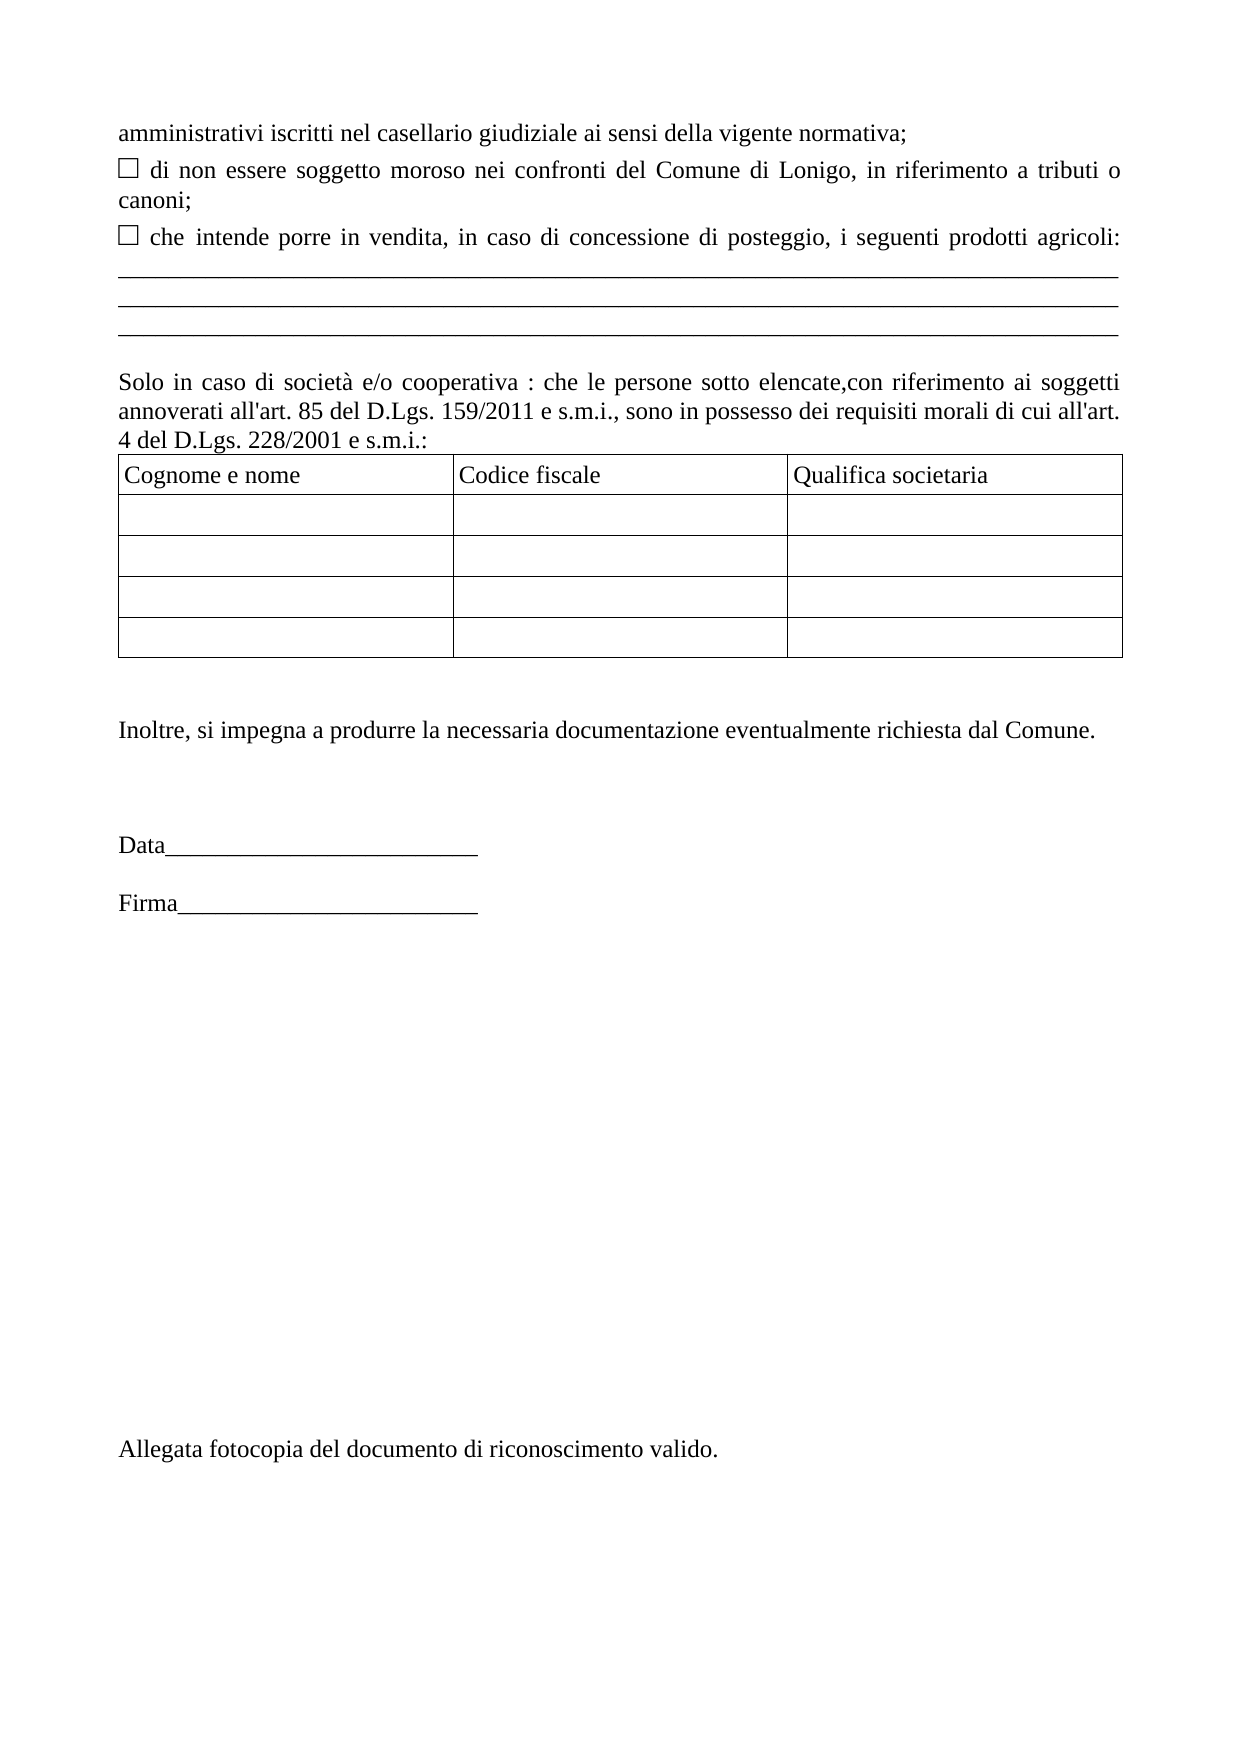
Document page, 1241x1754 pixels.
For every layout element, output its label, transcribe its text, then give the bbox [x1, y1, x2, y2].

table_cell [454, 618, 787, 657]
table_header Codice fiscale [454, 455, 787, 494]
table_cell [119, 536, 453, 576]
text amministrativi iscritti nel casellario giudiziale ai sensi della vigente normativa; [118, 118, 1122, 147]
text Inoltre, si impegna a produrre la necessaria documentazione eventualmente richiesta dal Comune. [118, 715, 1122, 744]
table_cell [788, 618, 1122, 657]
table_cell [119, 618, 453, 657]
table_cell [119, 577, 453, 616]
table_cell [454, 536, 787, 576]
table_header Qualifica societaria [788, 455, 1122, 494]
text ________________________________________________________________________________ [118, 310, 1122, 338]
table_cell [788, 495, 1122, 535]
text Firma________________________ [118, 888, 1122, 916]
text Data_________________________ [118, 830, 1122, 859]
text Solo in caso di società e/o cooperativa : che le persone sotto elencate,con riferimento ai soggetti annoverati all'art. 85 del D.Lgs. 159/2011 e s.m.i., sono in possesso dei requisiti morali di cui all'art. 4 del D.Lgs. 228/2001 e s.m.i.: [118, 367, 1122, 453]
text Allegata fotocopia del documento di riconoscimento valido. [118, 1434, 1122, 1463]
table_cell [119, 495, 453, 535]
table_header Cognome e nome [119, 455, 453, 494]
text ________________________________________________________________________________ [118, 281, 1122, 310]
table_cell [454, 577, 787, 616]
table_cell [454, 495, 787, 535]
text □ che intende porre in vendita, in caso di concessione di posteggio, i seguenti prodotti agricoli: ________________________________________________________________________________ [118, 214, 1122, 281]
table_cell [788, 577, 1122, 616]
table_cell [788, 536, 1122, 576]
text □ di non essere soggetto moroso nei confronti del Comune di Lonigo, in riferimento a tributi o canoni; [118, 147, 1122, 214]
